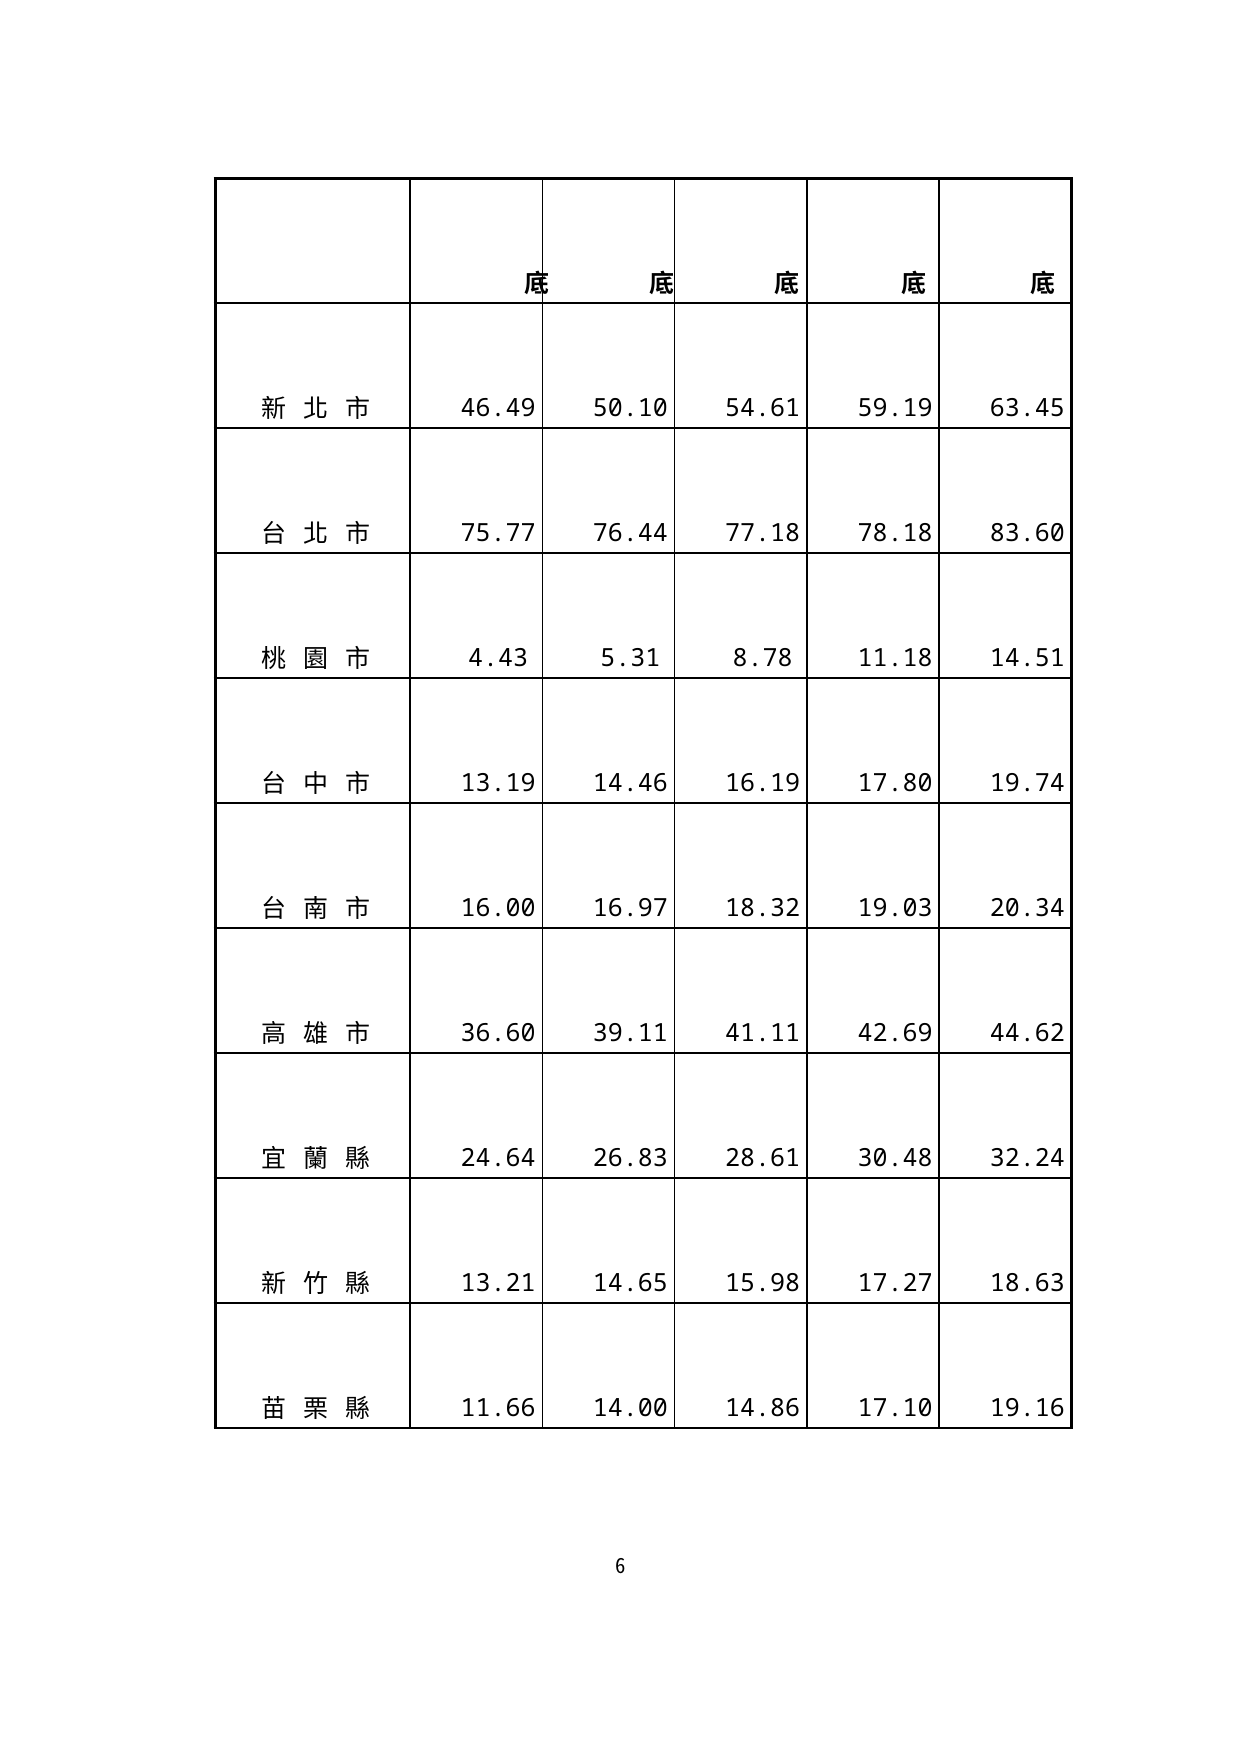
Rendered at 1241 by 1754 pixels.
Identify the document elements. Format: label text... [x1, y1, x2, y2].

table_cell 台北市 [217, 429, 409, 552]
table_cell 26.83 [543, 1054, 674, 1177]
table_cell 44.62 [940, 929, 1070, 1052]
table_cell 8.78 [675, 554, 806, 677]
table_cell 14.46 [543, 679, 674, 802]
table_cell 32.24 [940, 1054, 1070, 1177]
table_cell 11.18 [808, 554, 938, 677]
table_cell 苗栗縣 [217, 1304, 409, 1427]
table_cell 36.60 [411, 929, 542, 1052]
table_cell 20.34 [940, 804, 1070, 927]
table_cell 18.32 [675, 804, 806, 927]
table_cell 14.65 [543, 1179, 674, 1302]
table_cell 16.19 [675, 679, 806, 802]
table_cell 台中市 [217, 679, 409, 802]
table_cell 19.74 [940, 679, 1070, 802]
table_cell 54.61 [675, 304, 806, 427]
table_cell 17.10 [808, 1304, 938, 1427]
table_cell 15.98 [675, 1179, 806, 1302]
table_cell 18.63 [940, 1179, 1070, 1302]
table_cell 77.18 [675, 429, 806, 552]
table_header 底 [675, 180, 806, 302]
table_cell 17.27 [808, 1179, 938, 1302]
table_cell 24.64 [411, 1054, 542, 1177]
table_cell 42.69 [808, 929, 938, 1052]
table_header 底 [808, 180, 938, 302]
table_cell 新竹縣 [217, 1179, 409, 1302]
table_cell 63.45 [940, 304, 1070, 427]
table_cell 50.10 [543, 304, 674, 427]
table_cell 39.11 [543, 929, 674, 1052]
table_header [217, 180, 409, 302]
table_cell 30.48 [808, 1054, 938, 1177]
table_cell 46.49 [411, 304, 542, 427]
table_cell 台南市 [217, 804, 409, 927]
table_header 105年底 [543, 180, 674, 302]
table_cell 19.03 [808, 804, 938, 927]
table_cell 28.61 [675, 1054, 806, 1177]
table_cell 83.60 [940, 429, 1070, 552]
table_cell 14.00 [543, 1304, 674, 1427]
table_cell 5.31 [543, 554, 674, 677]
table_cell 17.80 [808, 679, 938, 802]
table_cell 14.86 [675, 1304, 806, 1427]
table_cell 16.97 [543, 804, 674, 927]
table_cell 78.18 [808, 429, 938, 552]
table_cell 59.19 [808, 304, 938, 427]
table_cell 13.21 [411, 1179, 542, 1302]
table_header 底 [940, 180, 1070, 302]
table_cell 76.44 [543, 429, 674, 552]
table_cell 75.77 [411, 429, 542, 552]
table_cell 桃園市 [217, 554, 409, 677]
table_cell 4.43 [411, 554, 542, 677]
table_cell 19.16 [940, 1304, 1070, 1427]
table_cell 宜蘭縣 [217, 1054, 409, 1177]
table_cell 新北市 [217, 304, 409, 427]
table_cell 11.66 [411, 1304, 542, 1427]
table_cell 高雄市 [217, 929, 409, 1052]
table_cell 16.00 [411, 804, 542, 927]
table_cell 14.51 [940, 554, 1070, 677]
table_cell 41.11 [675, 929, 806, 1052]
table_cell 13.19 [411, 679, 542, 802]
table_header 104年底 [411, 180, 542, 302]
